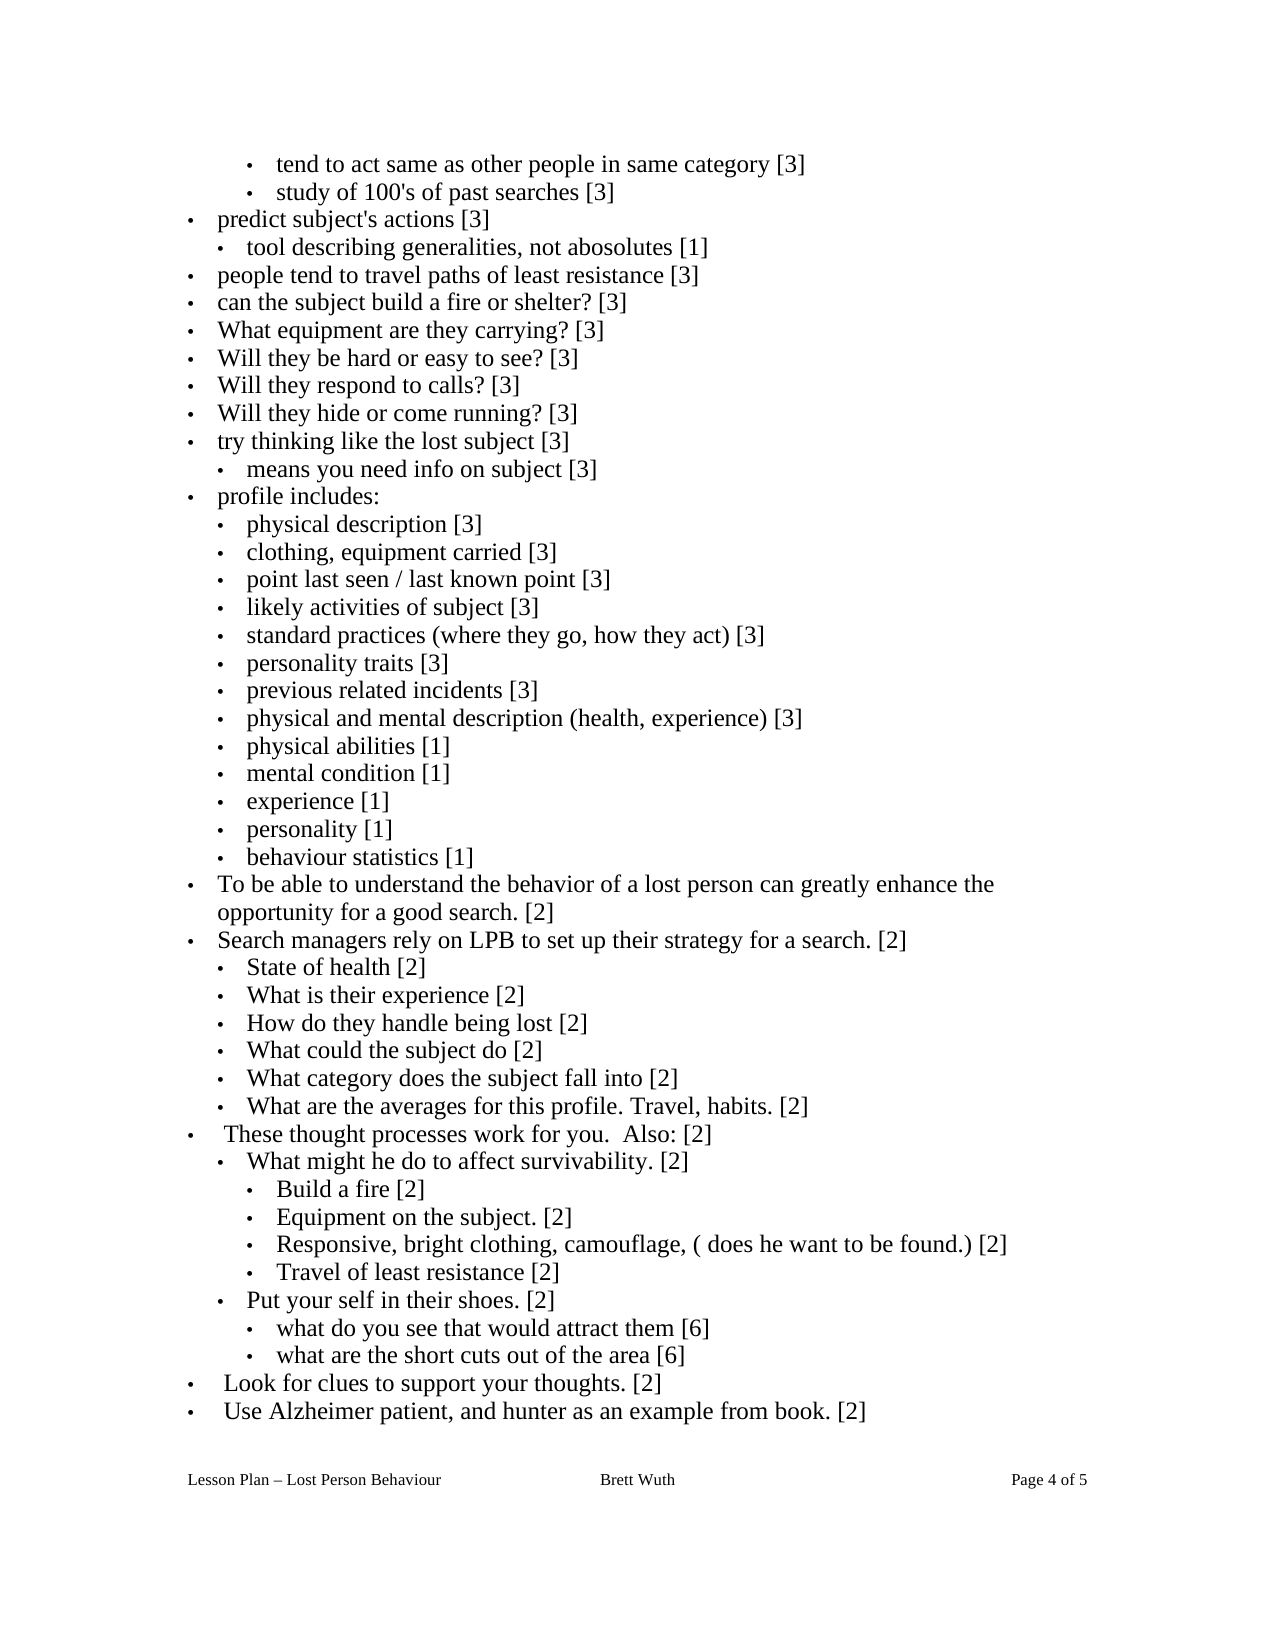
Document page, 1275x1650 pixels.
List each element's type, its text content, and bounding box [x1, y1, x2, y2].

list What could the subject do [2] [217, 1037, 1087, 1064]
list What are the averages for this profile. Travel, habits. [2] [217, 1092, 1087, 1120]
list Look for clues to support your thoughts. [2] [187, 1369, 1087, 1397]
list physical and mental description (health, experience) [3] [217, 704, 1087, 732]
list predict subject's actions [3] [187, 205, 1087, 233]
list clothing, equipment carried [3] [217, 538, 1087, 566]
list How do they handle being lost [2] [217, 1009, 1087, 1037]
list What category does the subject fall into [2] [217, 1064, 1087, 1092]
list behaviour statistics [1] [217, 843, 1087, 870]
list tend to act same as other people in same category [3] [246, 150, 1087, 178]
list profile includes: [187, 482, 1087, 510]
list Travel of least resistance [2] [246, 1258, 1087, 1286]
list tool describing generalities, not abosolutes [1] [217, 233, 1087, 261]
list standard practices (where they go, how they act) [3] [217, 621, 1087, 649]
list Search managers rely on LPB to set up their strategy for a search. [2] [187, 926, 1087, 953]
list Will they be hard or easy to see? [3] [187, 344, 1087, 372]
list Will they respond to calls? [3] [187, 372, 1087, 399]
list What might he do to affect survivability. [2] [217, 1147, 1087, 1175]
list likely activities of subject [3] [217, 593, 1087, 621]
list study of 100's of past searches [3] [246, 178, 1087, 205]
list These thought processes work for you. Also: [2] [187, 1120, 1087, 1147]
list Will they hide or come running? [3] [187, 399, 1087, 427]
list what do you see that would attract them [6] [246, 1314, 1087, 1341]
list what are the short cuts out of the area [6] [246, 1341, 1087, 1369]
list try thinking like the lost subject [3] [187, 427, 1087, 455]
list means you need info on subject [3] [217, 455, 1087, 482]
list Equipment on the subject. [2] [246, 1203, 1087, 1231]
list Put your self in their shoes. [2] [217, 1286, 1087, 1314]
list To be able to understand the behavior of a lost person can greatly enhance the opportunity for a good search. [2] [187, 870, 1087, 926]
list physical description [3] [217, 510, 1087, 538]
list personality traits [3] [217, 649, 1087, 676]
list personality [1] [217, 815, 1087, 843]
list point last seen / last known point [3] [217, 566, 1087, 593]
list mental condition [1] [217, 759, 1087, 787]
list Responsive, bright clothing, camouflage, ( does he want to be found.) [2] [246, 1231, 1087, 1258]
list What equipment are they carrying? [3] [187, 316, 1087, 344]
list State of health [2] [217, 953, 1087, 981]
list previous related incidents [3] [217, 676, 1087, 704]
list Build a fire [2] [246, 1175, 1087, 1203]
list people tend to travel paths of least resistance [3] [187, 261, 1087, 288]
list can the subject build a fire or shelter? [3] [187, 288, 1087, 316]
list Use Alzheimer patient, and hunter as an example from book. [2] [187, 1397, 1087, 1424]
list What is their experience [2] [217, 981, 1087, 1009]
list experience [1] [217, 787, 1087, 815]
list physical abilities [1] [217, 732, 1087, 759]
